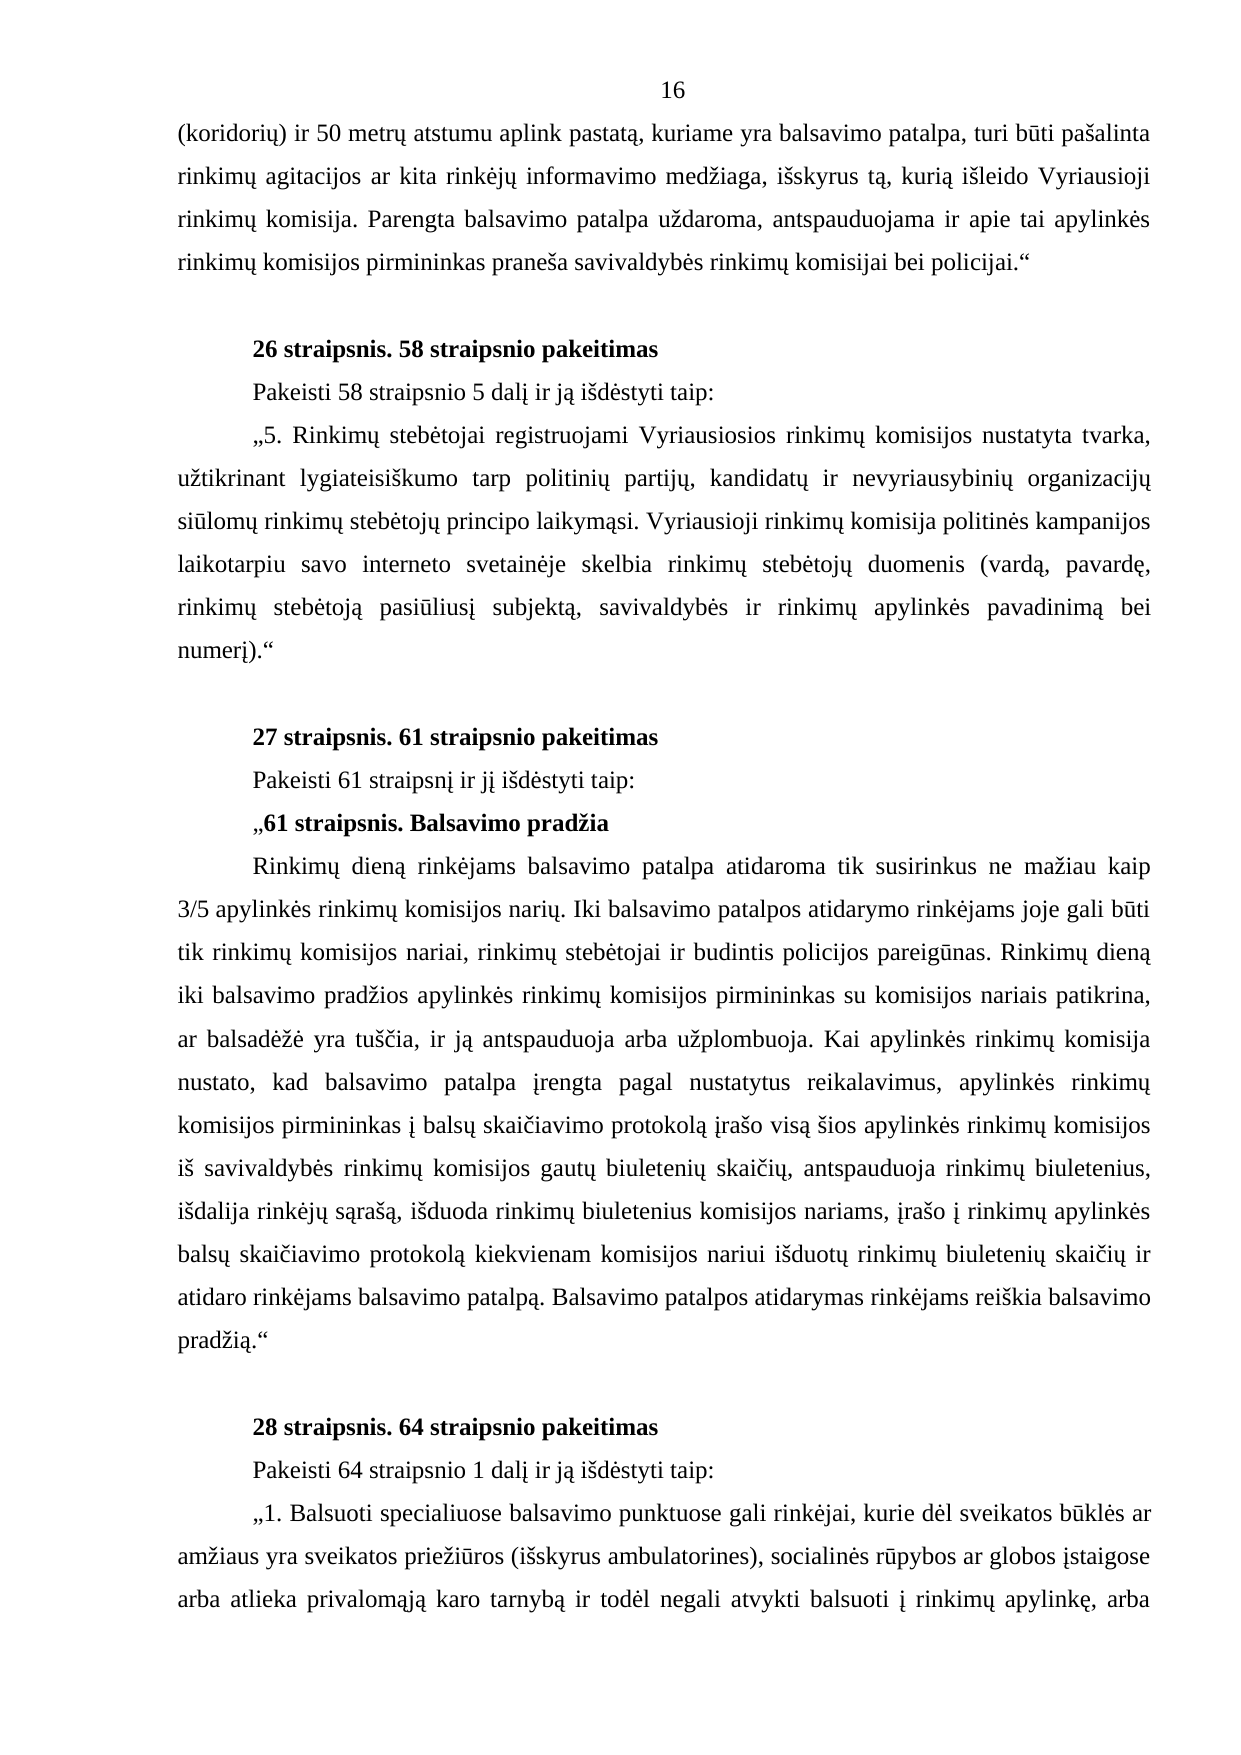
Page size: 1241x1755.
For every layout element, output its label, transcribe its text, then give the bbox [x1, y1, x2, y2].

text „61 straipsnis. Balsavimo pradžia [177, 808, 1152, 837]
text Pakeisti 64 straipsnio 1 dalį ir ją išdėstyti taip: [177, 1455, 1152, 1484]
text „5. Rinkimų stebėtojai registruojami Vyriausiosios rinkimų komisijos nustatyta tvarka, užtikrinant lygiateisiškumo tarp politinių partijų, kandidatų ir nevyriausybinių organizacijų siūlomų rinkimų stebėtojų principo laikymąsi. Vyriausioji rinkimų komisija politinės kampanijos laikotarpiu savo interneto svetainėje skelbia rinkimų stebėtojų duomenis (vardą, pavardę, rinkimų stebėtoją pasiūliusį subjektą, savivaldybės ir rinkimų apylinkės pavadinimą bei numerį).“ [177, 420, 1152, 664]
text 26 straipsnis. 58 straipsnio pakeitimas [177, 334, 1152, 362]
text „1. Balsuoti specialiuose balsavimo punktuose gali rinkėjai, kurie dėl sveikatos būklės ar amžiaus yra sveikatos priežiūros (išskyrus ambulatorines), socialinės rūpybos ar globos įstaigose arba atlieka privalomąją karo tarnybą ir todėl negali atvykti balsuoti į rinkimų apylinkę, arba [177, 1498, 1152, 1613]
text 28 straipsnis. 64 straipsnio pakeitimas [177, 1412, 1152, 1441]
text 27 straipsnis. 61 straipsnio pakeitimas [177, 722, 1152, 751]
text Rinkimų dieną rinkėjams balsavimo patalpa atidaroma tik susirinkus ne mažiau kaip 3/5 apylinkės rinkimų komisijos narių. Iki balsavimo patalpos atidarymo rinkėjams joje gali būti tik rinkimų komisijos nariai, rinkimų stebėtojai ir budintis policijos pareigūnas. Rinkimų dieną iki balsavimo pradžios apylinkės rinkimų komisijos pirmininkas su komisijos nariais patikrina, ar balsadėžė yra tuščia, ir ją antspauduoja arba užplombuoja. Kai apylinkės rinkimų komisija nustato, kad balsavimo patalpa įrengta pagal nustatytus reikalavimus, apylinkės rinkimų komisijos pirmininkas į balsų skaičiavimo protokolą įrašo visą šios apylinkės rinkimų komisijos iš savivaldybės rinkimų komisijos gautų biuletenių skaičių, antspauduoja rinkimų biuletenius, išdalija rinkėjų sąrašą, išduoda rinkimų biuletenius komisijos nariams, įrašo į rinkimų apylinkės balsų skaičiavimo protokolą kiekvienam komisijos nariui išduotų rinkimų biuletenių skaičių ir atidaro rinkėjams balsavimo patalpą. Balsavimo patalpos atidarymas rinkėjams reiškia balsavimo pradžią.“ [177, 851, 1152, 1354]
text (koridorių) ir 50 metrų atstumu aplink pastatą, kuriame yra balsavimo patalpa, turi būti pašalinta rinkimų agitacijos ar kita rinkėjų informavimo medžiaga, išskyrus tą, kurią išleido Vyriausioji rinkimų komisija. Parengta balsavimo patalpa uždaroma, antspauduojama ir apie tai apylinkės rinkimų komisijos pirmininkas praneša savivaldybės rinkimų komisijai bei policijai.“ [177, 118, 1152, 276]
text Pakeisti 61 straipsnį ir jį išdėstyti taip: [177, 765, 1152, 794]
text Pakeisti 58 straipsnio 5 dalį ir ją išdėstyti taip: [177, 377, 1152, 406]
